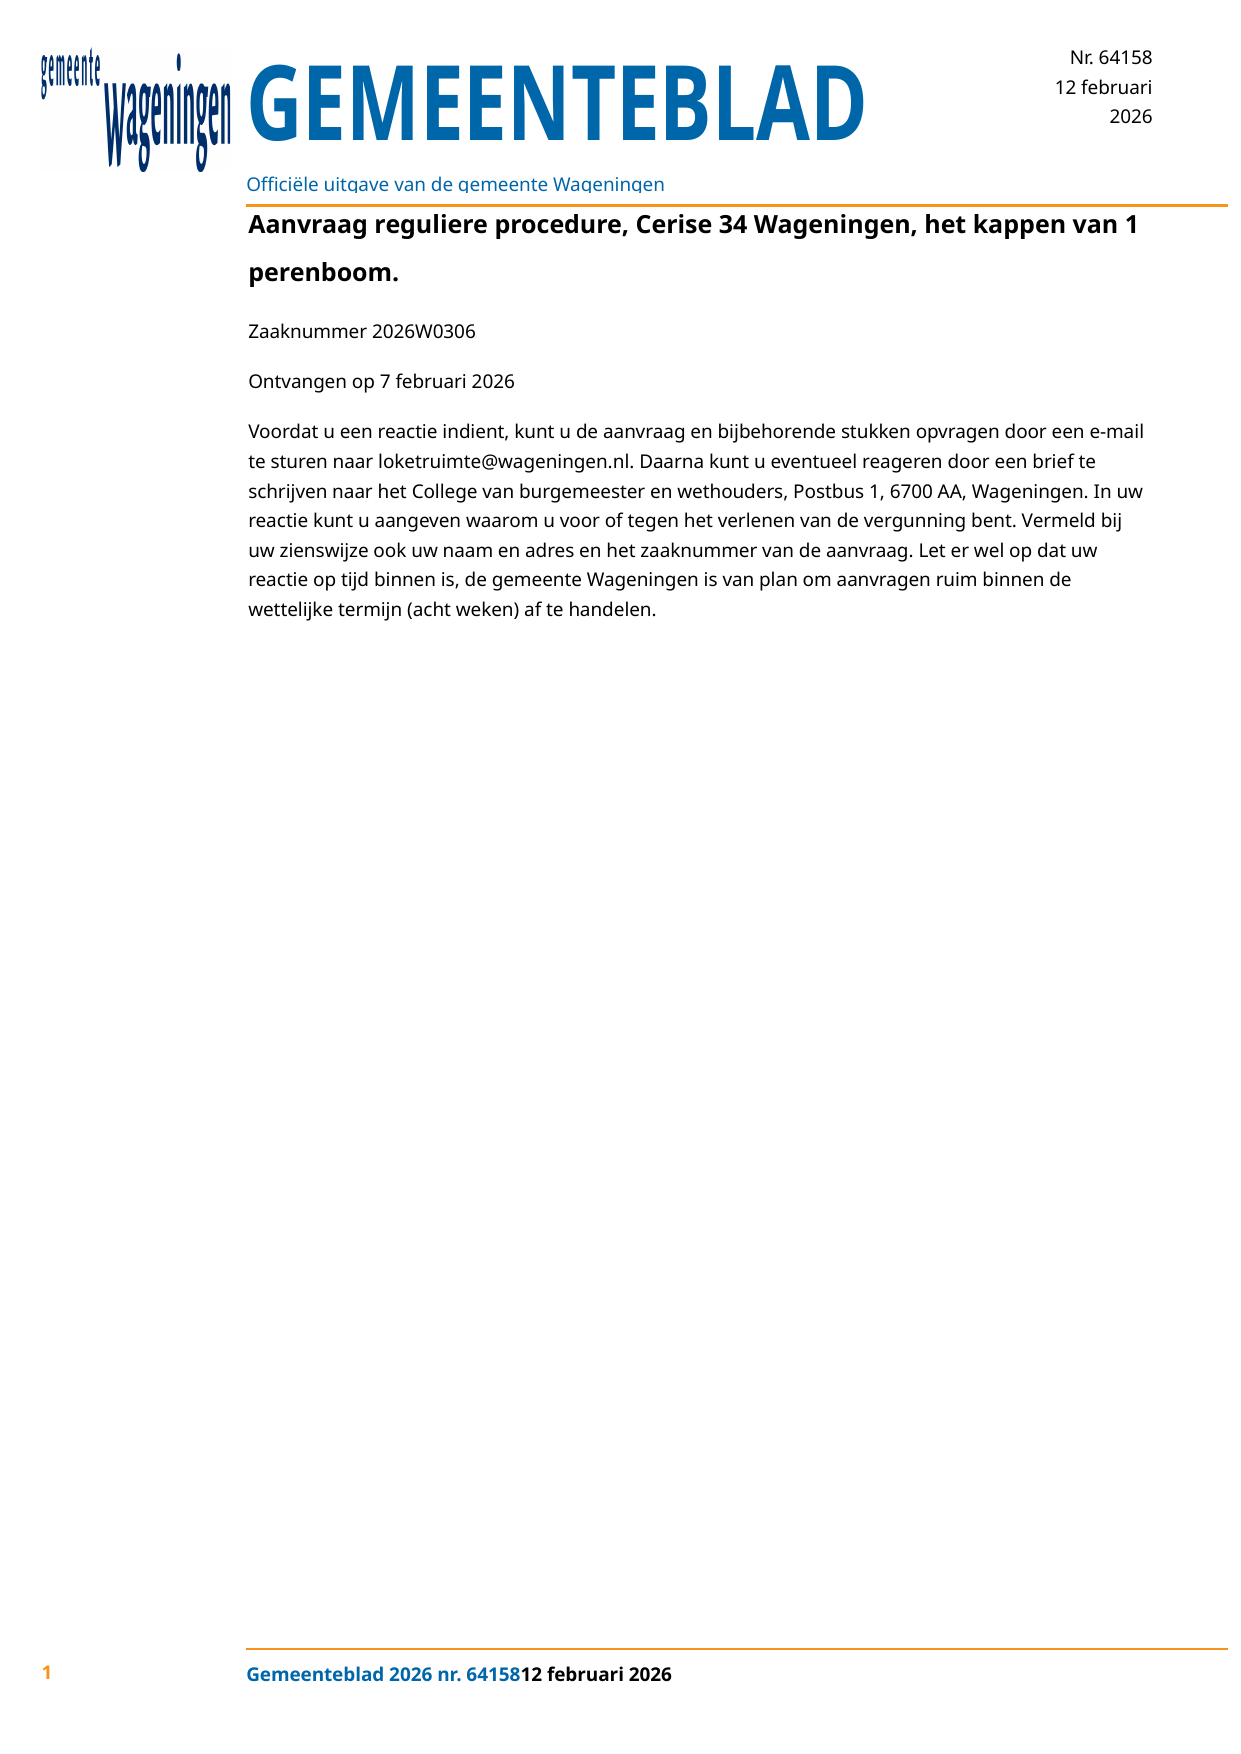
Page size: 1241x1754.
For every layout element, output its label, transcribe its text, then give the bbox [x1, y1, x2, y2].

picture [41, 47, 231, 172]
text Aanvraag reguliere procedure, Cerise 34 Wageningen, het kappen van 1 perenboom. [248, 207, 1152, 288]
text Voordat u een reactie indient, kunt u de aanvraag en bijbehorende stukken opvragen door een e-mail te sturen naar loketruimte@wageningen.nl. Daarna kunt u eventueel reageren door een brief te schrijven naar het College van burgemeester en wethouders, Postbus 1, 6700 AA, Wageningen. In uw reactie kunt u aangeven waarom u voor of tegen het verlenen van de vergunning bent. Vermeld bij uw zienswijze ook uw naam en adres en het zaaknummer van de aanvraag. Let er wel op dat uw reactie op tijd binnen is, de gemeente Wageningen is van plan om aanvragen ruim binnen de wettelijke termijn (acht weken) af te handelen. [248, 419, 1152, 622]
text Zaaknummer 2026W0306 [248, 318, 1152, 344]
text Ontvangen op 7 februari 2026 [248, 368, 1152, 394]
